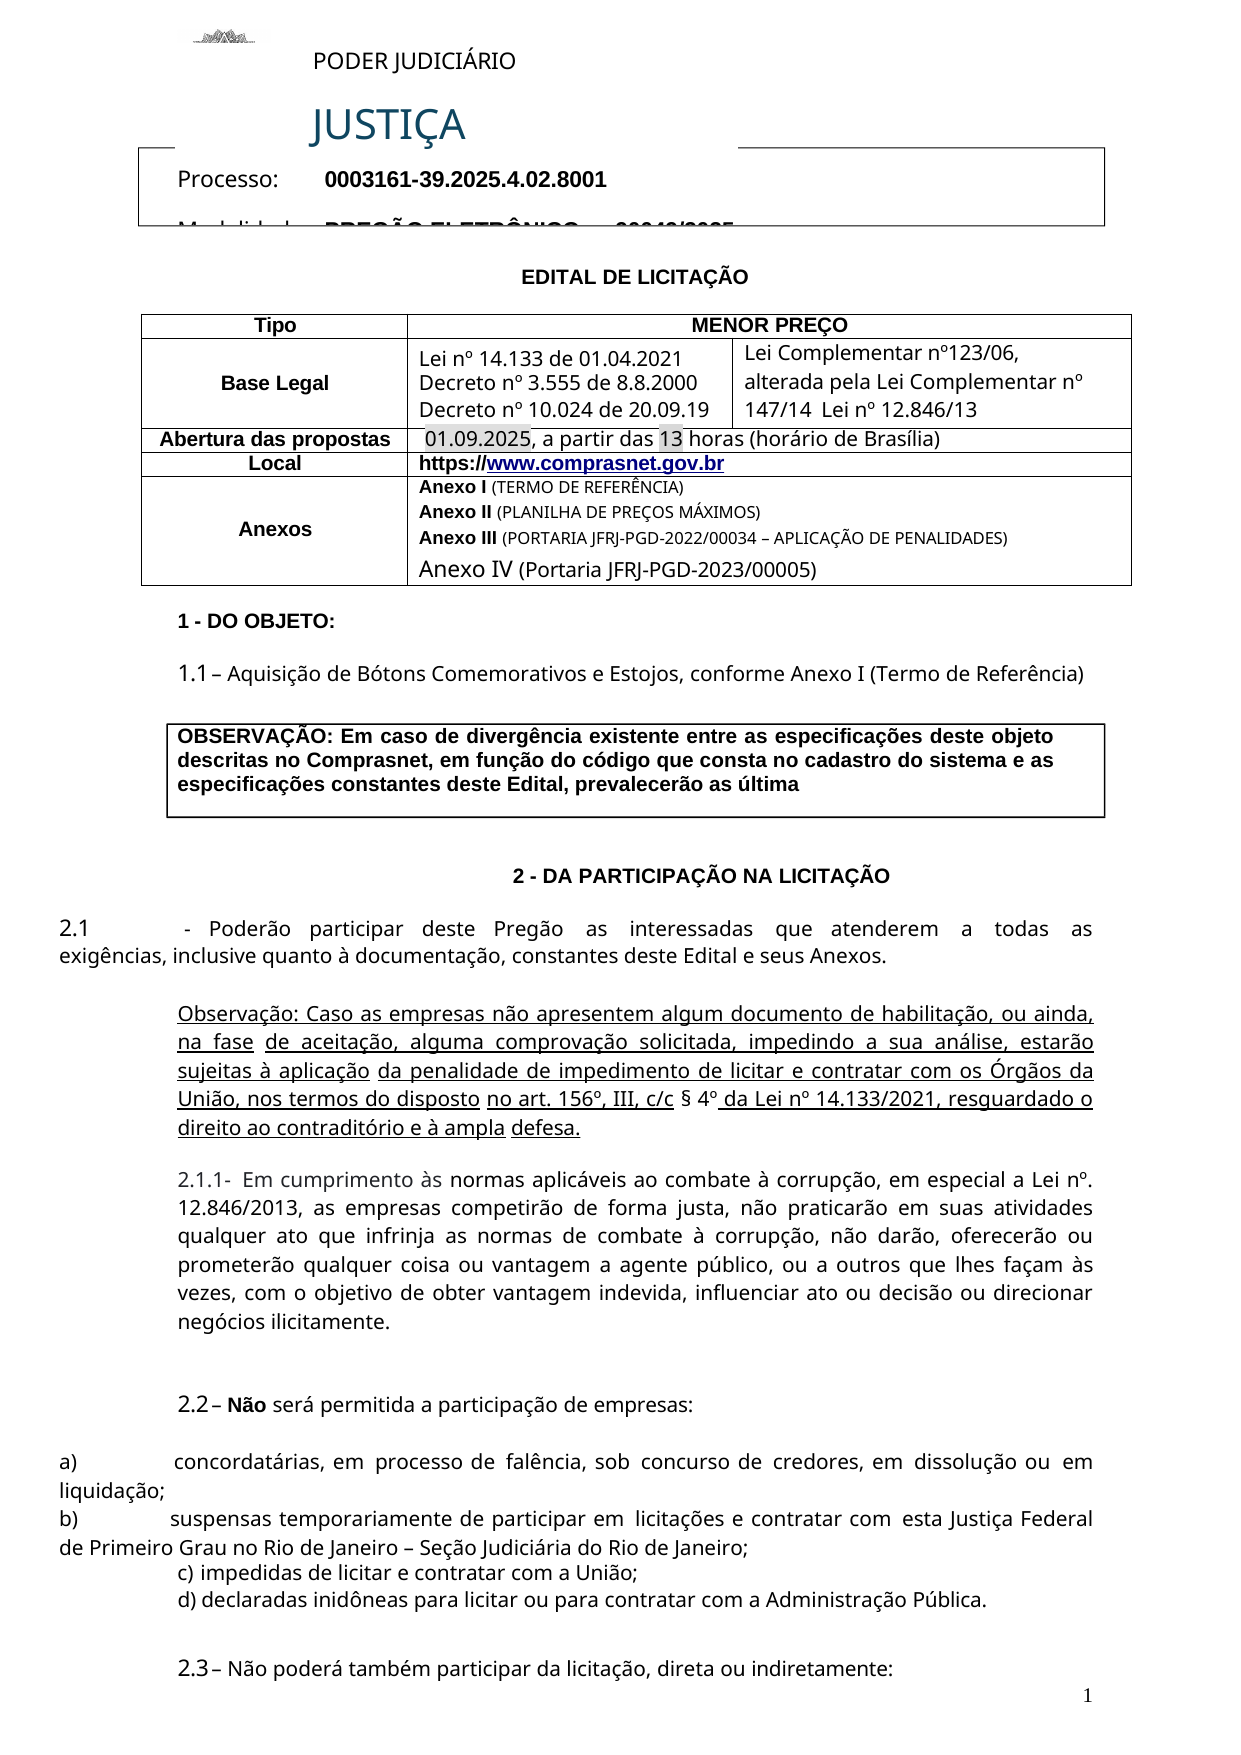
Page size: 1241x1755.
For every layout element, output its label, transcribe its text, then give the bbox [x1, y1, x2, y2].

list – Não será permitida a participação de empresas: [177, 1388, 1226, 1419]
subtitle EDITAL DE LICITAÇÃO [109, 265, 1161, 289]
list impedidas de licitar e contratar com a União; [177, 1561, 1226, 1585]
list - DA PARTICIPAÇÃO NA LICITAÇÃO [177, 863, 1226, 887]
table_cell Abertura das propostas [142, 429, 407, 452]
list concordatárias, em processo de falência, sob concurso de credores, em dissolução ou em liquidação; [59, 1447, 1094, 1504]
list - Poderão participar deste Pregão as interessadas que atenderem a todas as exigências, inclusive quanto à documentação, constantes deste Edital e seus Anexos. [59, 912, 1093, 970]
table_cell https://www.comprasnet.gov.br [408, 453, 1131, 476]
table_header MENOR PREÇO [408, 315, 1131, 337]
list – Não poderá também participar da licitação, direta ou indiretamente: [177, 1652, 1226, 1683]
table_cell Anexo I (TERMO DE REFERÊNCIA) Anexo II (PLANILHA DE PREÇOS MÁXIMOS) Anexo III (PORTARIA JFRJ-PGD-2022/00034 – APLICAÇÃO DE PENALIDADES) Anexo IV (Portaria JFRJ-PGD-2023/00005) [408, 477, 1131, 584]
table_cell Base Legal [142, 339, 407, 428]
list – Aquisição de Bótons Comemorativos e Estojos, conforme Anexo I (Termo de Referência) [177, 657, 1226, 688]
table_cell Lei Complementar nº123/06, alterada pela Lei Complementar nº 147/14 Lei nº 12.846/13 [733, 339, 1131, 428]
list - DO OBJETO: [177, 609, 1226, 633]
table_cell Lei nº 14.133 de 01.04.2021 Decreto nº 3.555 de 8.8.2000 Decreto nº 10.024 de 20.09.19 [408, 339, 732, 428]
table_cell Anexos [142, 477, 407, 584]
table_cell Local [142, 453, 407, 476]
table_cell 01.09.2025, a partir das 13 horas (horário de Brasília) [408, 429, 1131, 452]
list suspensas temporariamente de participar em licitações e contratar com esta Justiça Federal de Primeiro Grau no Rio de Janeiro – Seção Judiciária do Rio de Janeiro; [59, 1504, 1094, 1561]
text Observação: Caso as empresas não apresentem algum documento de habilitação, ou ainda, [177, 999, 1094, 1023]
text 2.1.1- Em cumprimento às normas aplicáveis ao combate à corrupção, em especial a Lei nº. 12.846/2013, as empresas competirão de forma justa, não praticarão em suas atividades qualquer ato que infrinja as normas de combate à corrupção, não darão, oferecerão ou prometerão qualquer coisa ou vantagem a agente público, ou a outros que lhes façam às vezes, com o objetivo de obter vantagem indevida, influenciar ato ou decisão ou direcionar negócios ilicitamente. [177, 1165, 1094, 1335]
text na fase de aceitação, alguma comprovação solicitada, impedindo a sua análise, estarão sujeitas à aplicação da penalidade de impedimento de licitar e contratar com os Órgãos da União, nos termos do disposto no art. 156º, III, c/c § 4º da Lei nº 14.133/2021, resguardado o direito ao contraditório e à ampla defesa. [177, 1024, 1094, 1141]
list declaradas inidôneas para licitar ou para contratar com a Administração Pública. [177, 1585, 1226, 1613]
table_header Tipo [142, 315, 407, 337]
